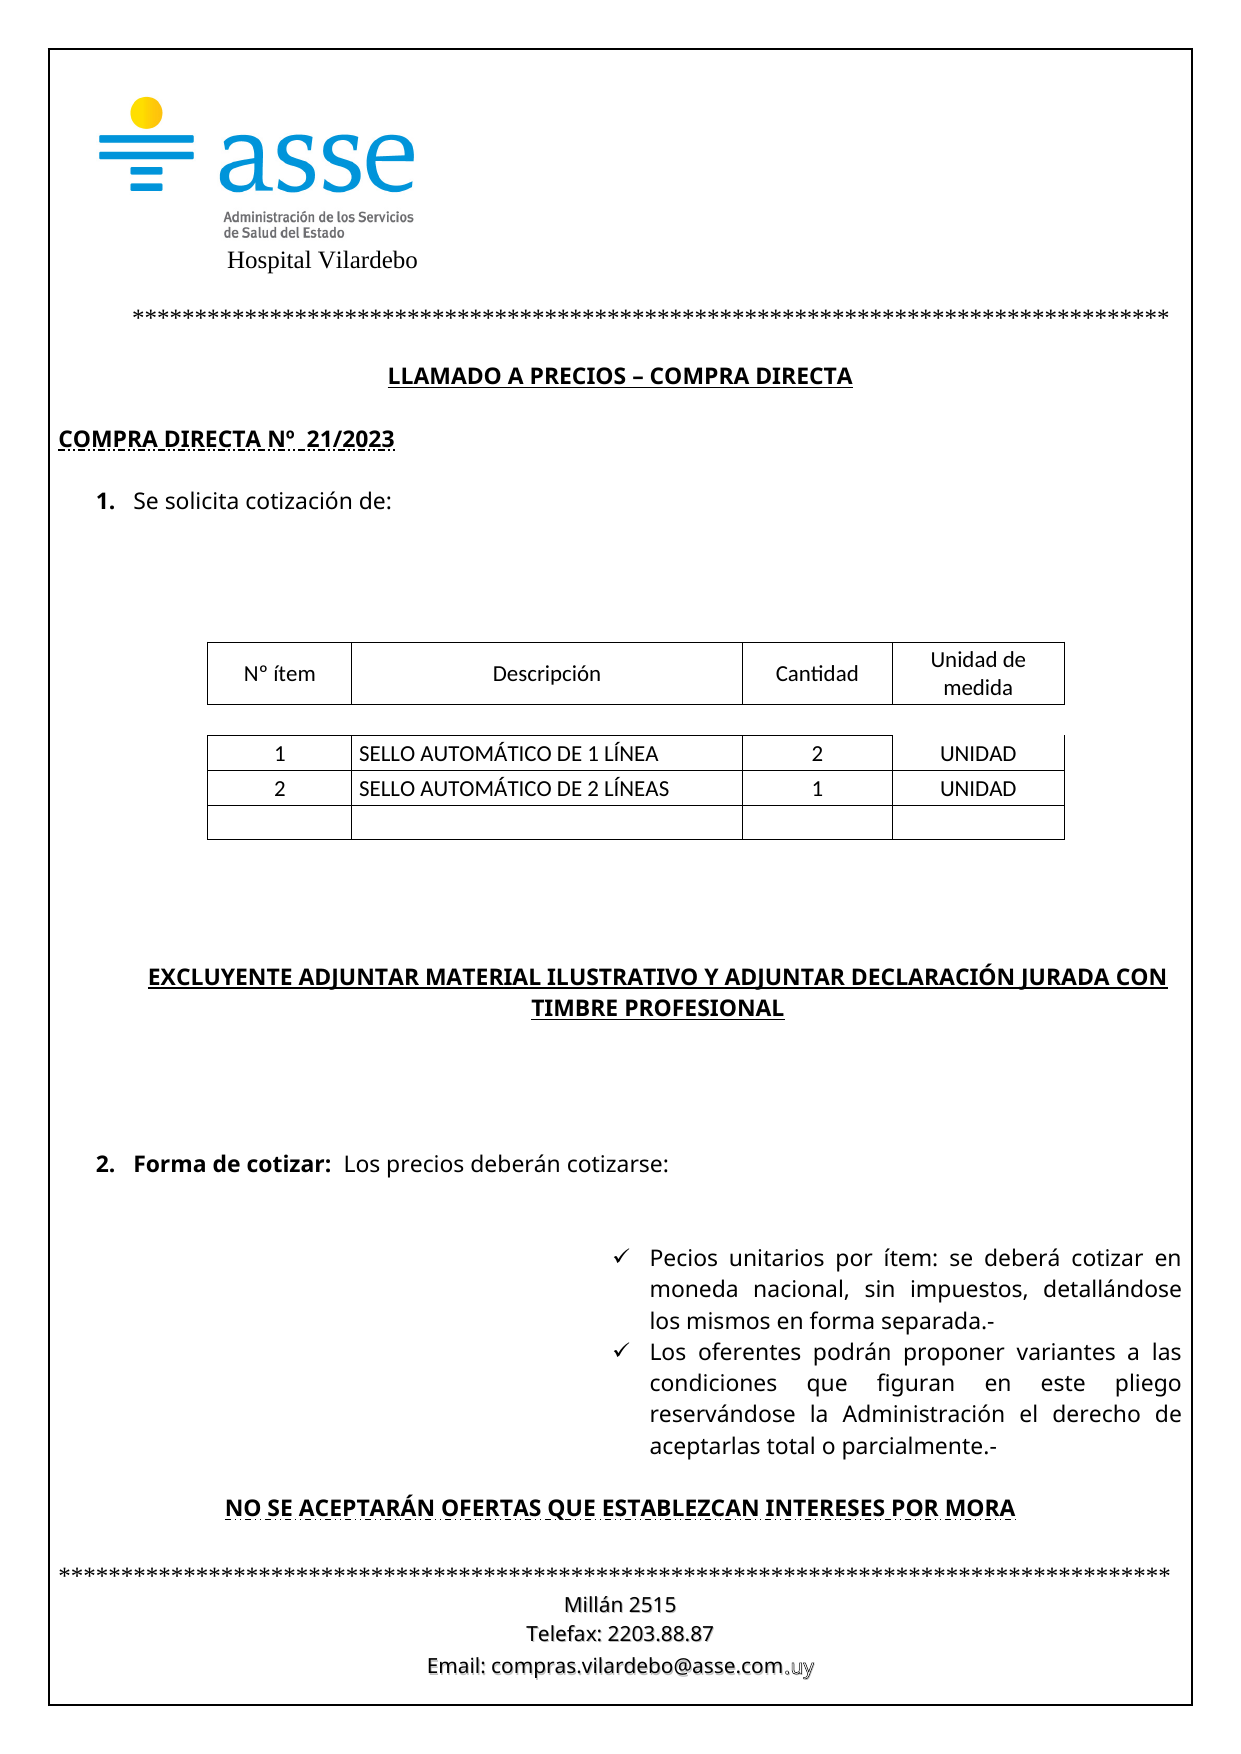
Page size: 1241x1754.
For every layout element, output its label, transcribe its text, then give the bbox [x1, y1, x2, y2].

table_header Descripción [352, 643, 742, 704]
table_cell [892, 705, 972, 735]
list Se solicita cotización de: [96, 485, 1182, 517]
table_cell [352, 705, 742, 735]
table_cell 2 [743, 736, 892, 770]
list Forma de cotizar: Los precios deberán cotizarse: [96, 1148, 1182, 1180]
table_cell [743, 806, 892, 839]
text COMPRA DIRECTA Nº 21/2023 [58, 423, 1182, 454]
text EXCLUYENTE ADJUNTAR MATERIAL ILUSTRATIVO Y ADJUNTAR DECLARACIÓN JURADA CON TIMBRE PROFESIONAL [133, 961, 1182, 1023]
table_header Cantidad [743, 643, 892, 704]
text LLAMADO A PRECIOS – COMPRA DIRECTA [58, 360, 1182, 392]
table_cell [893, 806, 1064, 839]
table_cell [352, 806, 742, 839]
table_cell [208, 806, 351, 839]
table_cell UNIDAD [893, 735, 1064, 770]
list Pecios unitarios por ítem: se deberá cotizar en moneda nacional, sin impuestos, detallándose los mismos en forma separada.- [612, 1242, 1182, 1336]
table_cell [742, 705, 892, 735]
table_cell SELLO AUTOMÁTICO DE 1 LÍNEA [352, 736, 742, 770]
table_cell 1 [743, 771, 892, 804]
table_header Nº ítem [208, 643, 351, 704]
table_cell [972, 705, 1064, 735]
table_cell 1 [208, 736, 351, 770]
table_header Unidad de medida [893, 643, 1064, 704]
list Los oferentes podrán proponer variantes a las condiciones que figuran en este pliego reservándose la Administración el derecho de aceptarlas total o parcialmente.- [612, 1336, 1182, 1461]
table_cell SELLO AUTOMÁTICO DE 2 LÍNEAS [352, 771, 742, 804]
table_cell [208, 705, 352, 735]
text NO SE ACEPTARÁN OFERTAS QUE ESTABLEZCAN INTERESES POR MORA [58, 1492, 1182, 1523]
table_cell UNIDAD [893, 771, 1064, 804]
table_cell 2 [208, 771, 351, 804]
